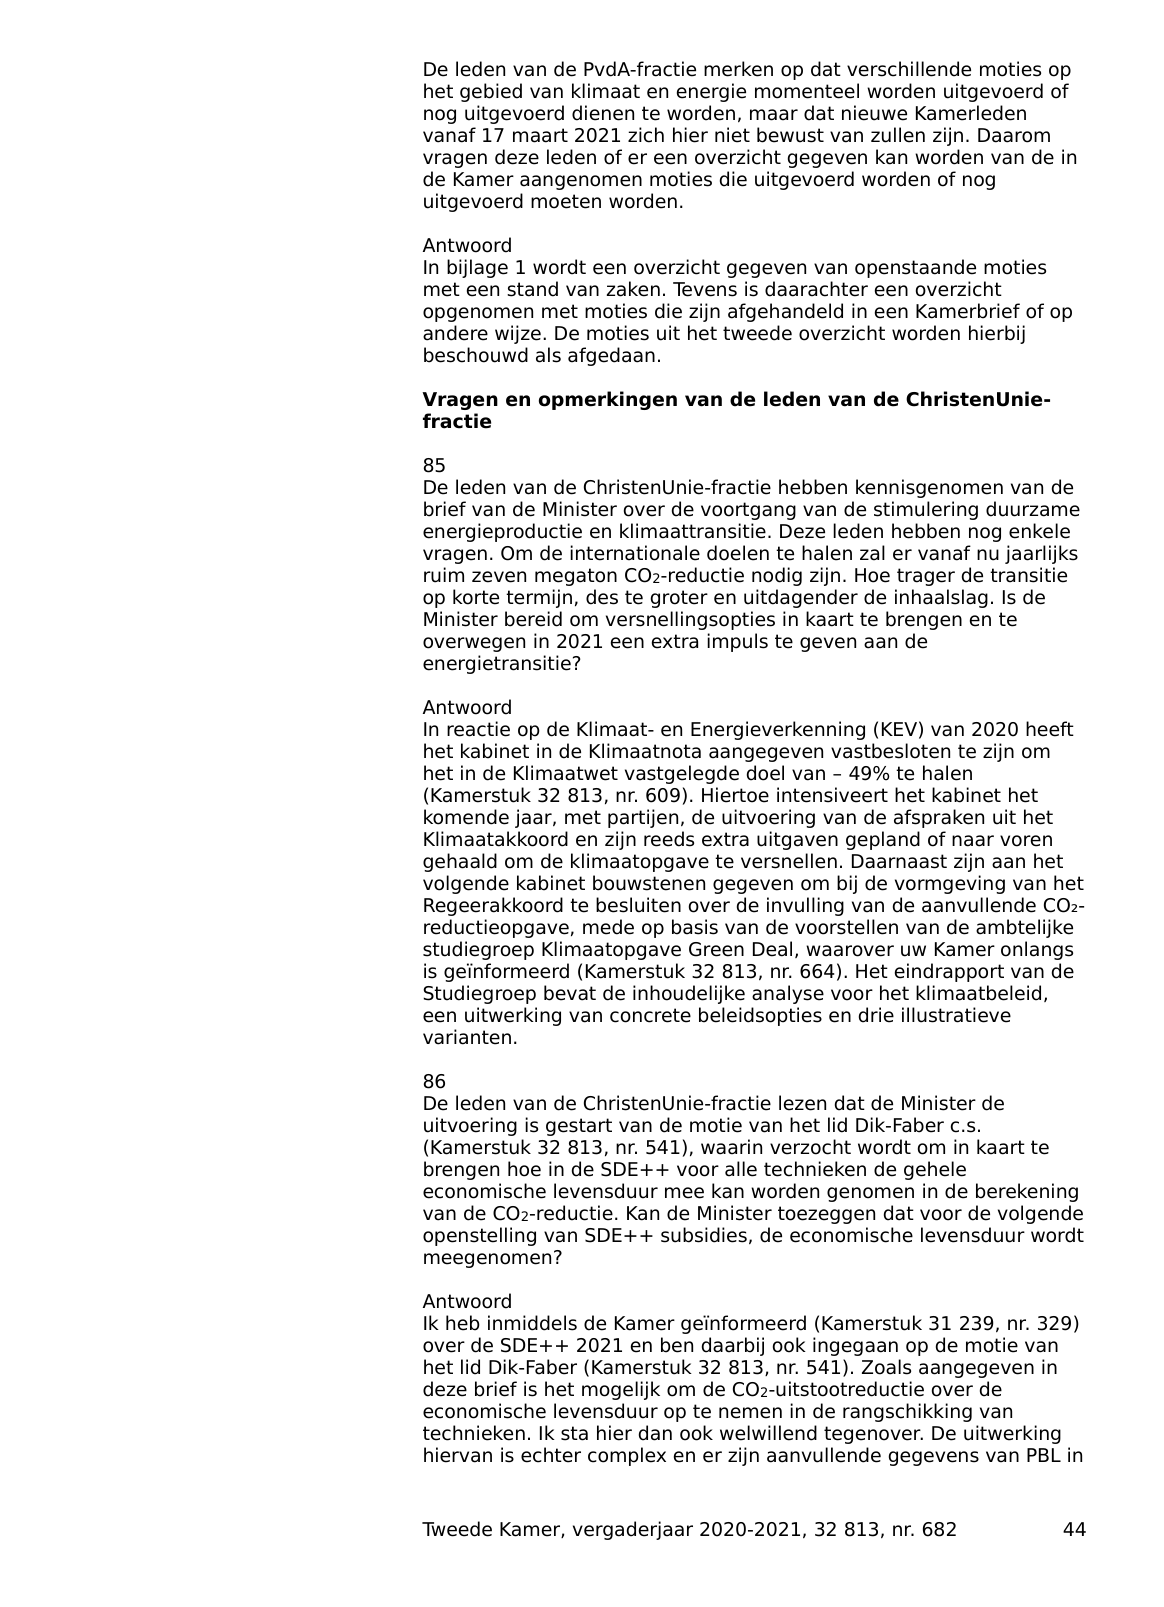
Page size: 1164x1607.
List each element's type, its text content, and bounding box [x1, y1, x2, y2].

text Antwoord [422, 1291, 1087, 1313]
text De leden van de PvdA-fractie merken op dat verschillende moties op het gebied van klimaat en energie momenteel worden uitgevoerd of nog uitgevoerd dienen te worden, maar dat nieuwe Kamerleden vanaf 17 maart 2021 zich hier niet bewust van zullen zijn. Daarom vragen deze leden of er een overzicht gegeven kan worden van de in de Kamer aangenomen moties die uitgevoerd worden of nog uitgevoerd moeten worden. [422, 59, 1087, 213]
text In bijlage 1 wordt een overzicht gegeven van openstaande moties met een stand van zaken. Tevens is daarachter een overzicht opgenomen met moties die zijn afgehandeld in een Kamerbrief of op andere wijze. De moties uit het tweede overzicht worden hierbij beschouwd als afgedaan. [422, 257, 1087, 367]
text In reactie op de Klimaat- en Energieverkenning (KEV) van 2020 heeft het kabinet in de Klimaatnota aangegeven vastbesloten te zijn om het in de Klimaatwet vastgelegde doel van – 49% te halen (Kamerstuk 32 813, nr. 609). Hiertoe intensiveert het kabinet het komende jaar, met partijen, de uitvoering van de afspraken uit het Klimaatakkoord en zijn reeds extra uitgaven gepland of naar voren gehaald om de klimaatopgave te versnellen. Daarnaast zijn aan het volgende kabinet bouwstenen gegeven om bij de vormgeving van het Regeerakkoord te besluiten over de invulling van de aanvullende CO₂-reductieopgave, mede op basis van de voorstellen van de ambtelijke studiegroep Klimaatopgave Green Deal, waarover uw Kamer onlangs is geïnformeerd (Kamerstuk 32 813, nr. 664). Het eindrapport van de Studiegroep bevat de inhoudelijke analyse voor het klimaatbeleid, een uitwerking van concrete beleidsopties en drie illustratieve varianten. [422, 719, 1087, 1049]
text Antwoord [422, 235, 1087, 257]
text De leden van de ChristenUnie-fractie hebben kennisgenomen van de brief van de Minister over de voortgang van de stimulering duurzame energieproductie en klimaattransitie. Deze leden hebben nog enkele vragen. Om de internationale doelen te halen zal er vanaf nu jaarlijks ruim zeven megaton CO2-reductie nodig zijn. Hoe trager de transitie op korte termijn, des te groter en uitdagender de inhaalslag. Is de Minister bereid om versnellingsopties in kaart te brengen en te overwegen in 2021 een extra impuls te geven aan de energietransitie? [422, 477, 1087, 675]
subtitle Vragen en opmerkingen van de leden van de ChristenUnie-fractie [422, 389, 1087, 433]
text Ik heb inmiddels de Kamer geïnformeerd (Kamerstuk 31 239, nr. 329) over de SDE++ 2021 en ben daarbij ook ingegaan op de motie van het lid Dik-Faber (Kamerstuk 32 813, nr. 541). Zoals aangegeven in deze brief is het mogelijk om de CO2-uitstootreductie over de economische levensduur op te nemen in de rangschikking van technieken. Ik sta hier dan ook welwillend tegenover. De uitwerking hiervan is echter complex en er zijn aanvullende gegevens van PBL in [422, 1313, 1087, 1467]
text Antwoord [422, 697, 1087, 719]
text 85 [422, 455, 1087, 477]
text 86 [422, 1071, 1087, 1093]
text De leden van de ChristenUnie-fractie lezen dat de Minister de uitvoering is gestart van de motie van het lid Dik-Faber c.s. (Kamerstuk 32 813, nr. 541), waarin verzocht wordt om in kaart te brengen hoe in de SDE++ voor alle technieken de gehele economische levensduur mee kan worden genomen in de berekening van de CO2-reductie. Kan de Minister toezeggen dat voor de volgende openstelling van SDE++ subsidies, de economische levensduur wordt meegenomen? [422, 1093, 1087, 1269]
